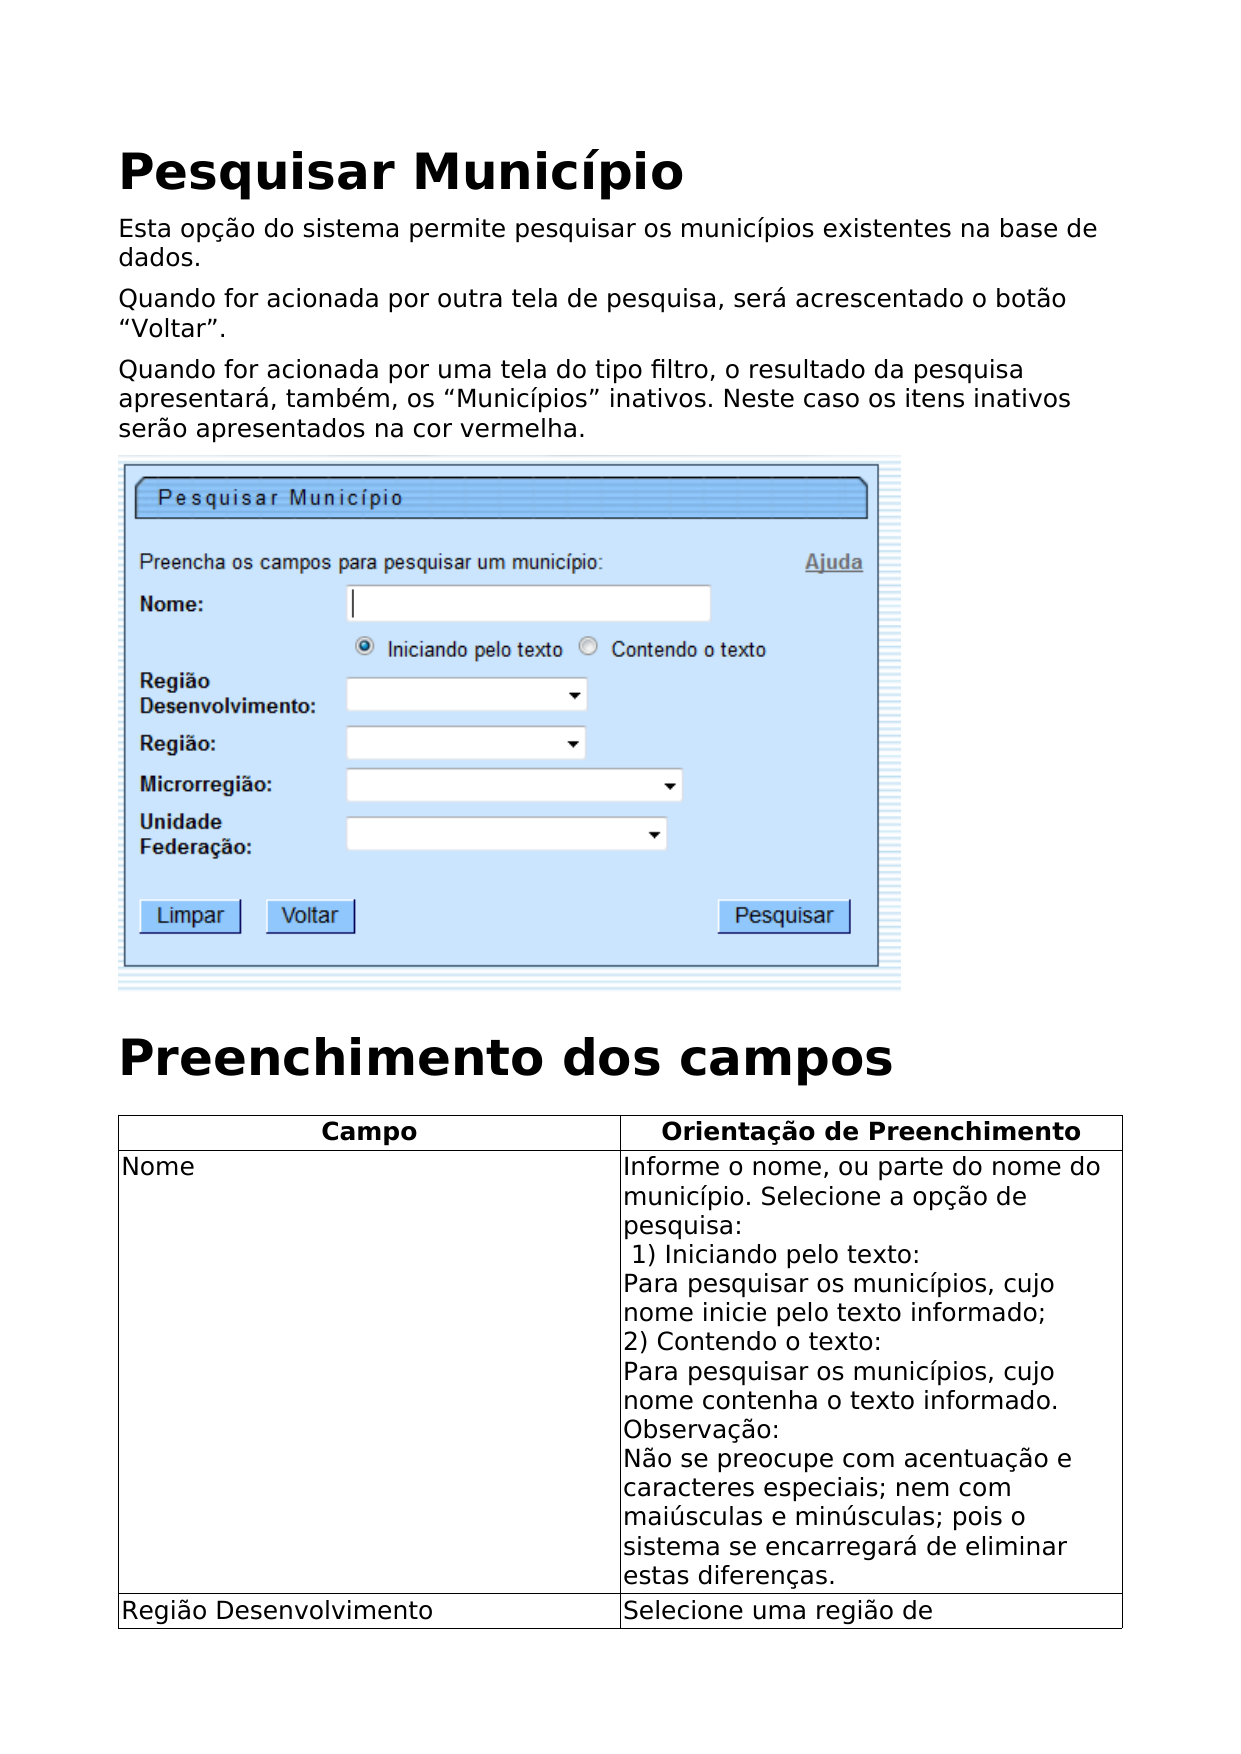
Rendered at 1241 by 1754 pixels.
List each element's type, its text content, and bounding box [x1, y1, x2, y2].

text Quando for acionada por uma tela do tipo filtro, o resultado da pesquisa apresentará, também, os “Municípios” inativos. Neste caso os itens inativos serão apresentados na cor vermelha. [118, 356, 1122, 443]
table_cell Nome [119, 1151, 620, 1593]
picture [118, 455, 901, 992]
table_header Campo [119, 1116, 620, 1149]
table_cell Região Desenvolvimento [119, 1594, 620, 1628]
text Esta opção do sistema permite pesquisar os municípios existentes na base de dados. [118, 214, 1122, 272]
table_header Orientação de Preenchimento [621, 1116, 1122, 1149]
table_cell Informe o nome, ou parte do nome do município. Selecione a opção de pesquisa: 1) Iniciando pelo texto: Para pesquisar os municípios, cujo nome inicie pelo texto informado; 2) Contendo o texto: Para pesquisar os municípios, cujo nome contenha o texto informado. Observação: Não se preocupe com acentuação e caracteres especiais; nem com maiúsculas e minúsculas; pois o sistema se encarregará de eliminar estas diferenças. [621, 1151, 1122, 1593]
table_cell Selecione uma região de [621, 1594, 1122, 1628]
subtitle Preenchimento dos campos [118, 1029, 1122, 1087]
text Quando for acionada por outra tela de pesquisa, será acrescentado o botão “Voltar”. [118, 285, 1122, 343]
subtitle Pesquisar Município [118, 143, 1122, 201]
